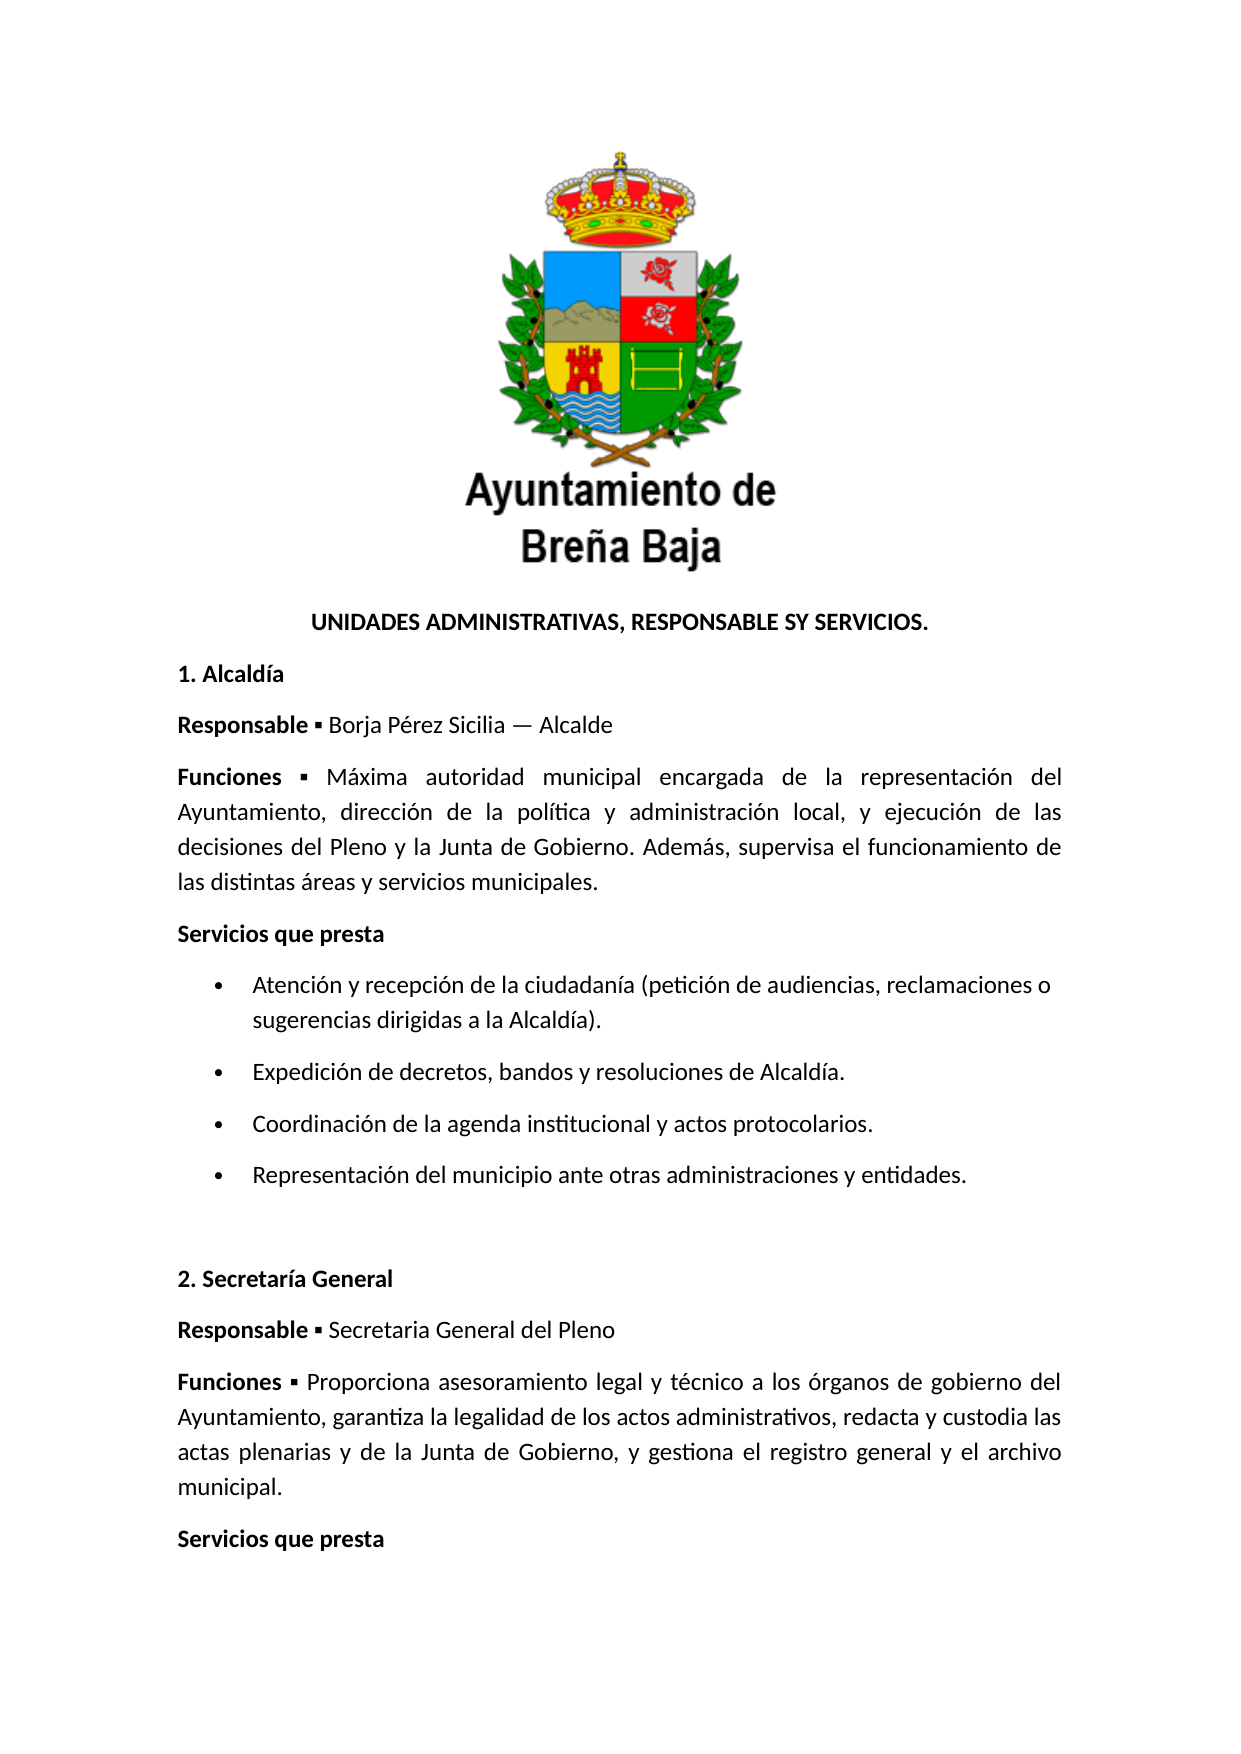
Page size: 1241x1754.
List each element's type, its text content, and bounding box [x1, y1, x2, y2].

text Responsable ▪ Secretaria General del Pleno [177, 1314, 1063, 1345]
list Expedición de decretos, bandos y resoluciones de Alcaldía. [215, 1056, 1063, 1087]
text 2. Secretaría General [177, 1263, 1063, 1293]
text UNIDADES ADMINISTRATIVAS, RESPONSABLE SY SERVICIOS. [177, 606, 1063, 637]
list Representación del municipio ante otras administraciones y entidades. [215, 1159, 1063, 1190]
list Atención y recepción de la ciudadanía (petición de audiencias, reclamaciones o sugerencias dirigidas a la Alcaldía). [215, 969, 1063, 1035]
text Funciones ▪ Proporciona asesoramiento legal y técnico a los órganos de gobierno del Ayuntamiento, garantiza la legalidad de los actos administrativos, redacta y custodia las actas plenarias y de la Junta de Gobierno, y gestiona el registro general y el archivo municipal. [177, 1366, 1063, 1502]
text Servicios que presta [177, 918, 1063, 948]
text Funciones ▪ Máxima autoridad municipal encargada de la representación del Ayuntamiento, dirección de la política y administración local, y ejecución de las decisiones del Pleno y la Junta de Gobierno. Además, supervisa el funcionamiento de las distintas áreas y servicios municipales. [177, 761, 1063, 897]
text Servicios que presta [177, 1523, 1063, 1553]
list Coordinación de la agenda institucional y actos protocolarios. [215, 1108, 1063, 1138]
text Responsable ▪ Borja Pérez Sicilia — Alcalde [177, 709, 1063, 740]
text 1. Alcaldía [177, 658, 1063, 688]
